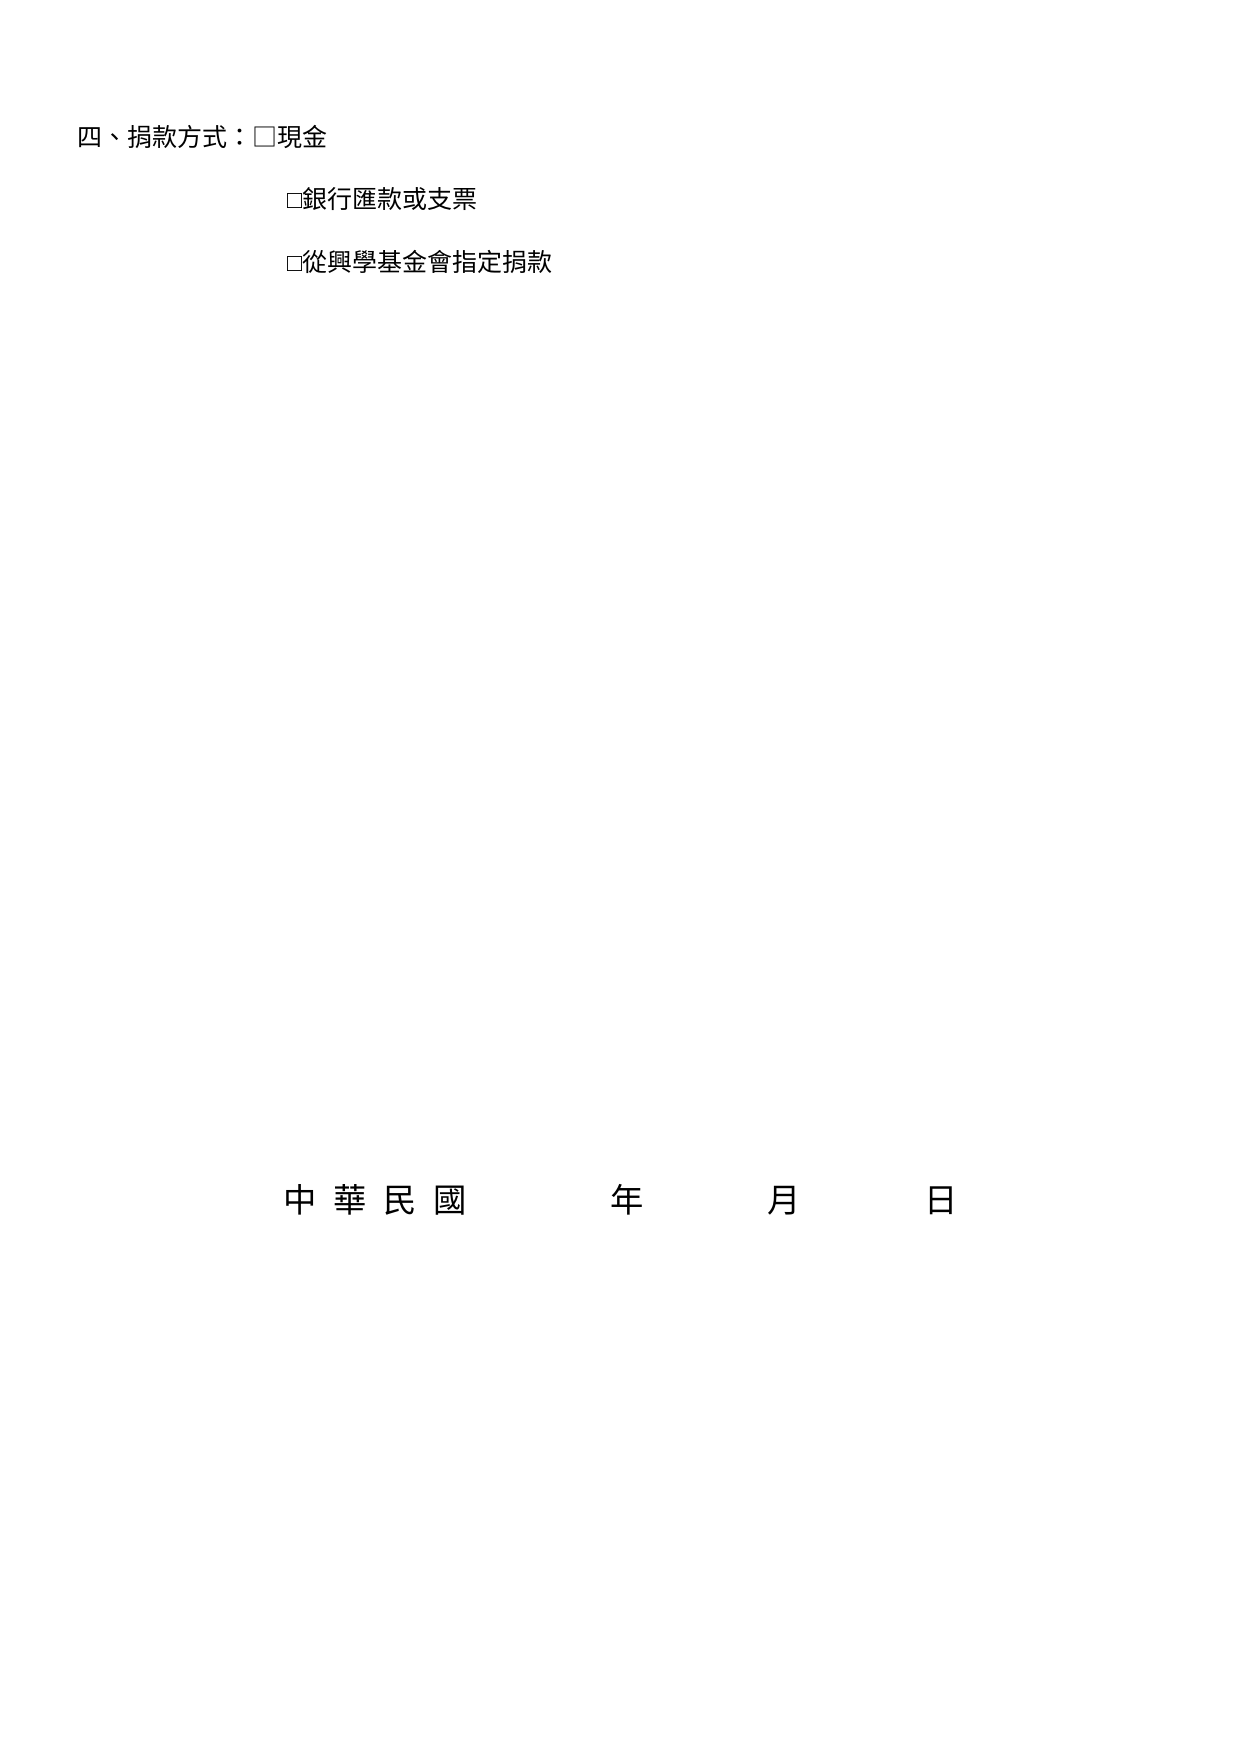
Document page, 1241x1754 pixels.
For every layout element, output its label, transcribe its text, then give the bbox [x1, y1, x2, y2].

text 中 華 民 國 年 月 日 [77, 1156, 1163, 1218]
text □從興學基金會指定捐款 [77, 218, 1163, 281]
text □銀行匯款或支票 [77, 156, 1163, 218]
text 四、捐款方式：□現金 [77, 93, 1163, 156]
